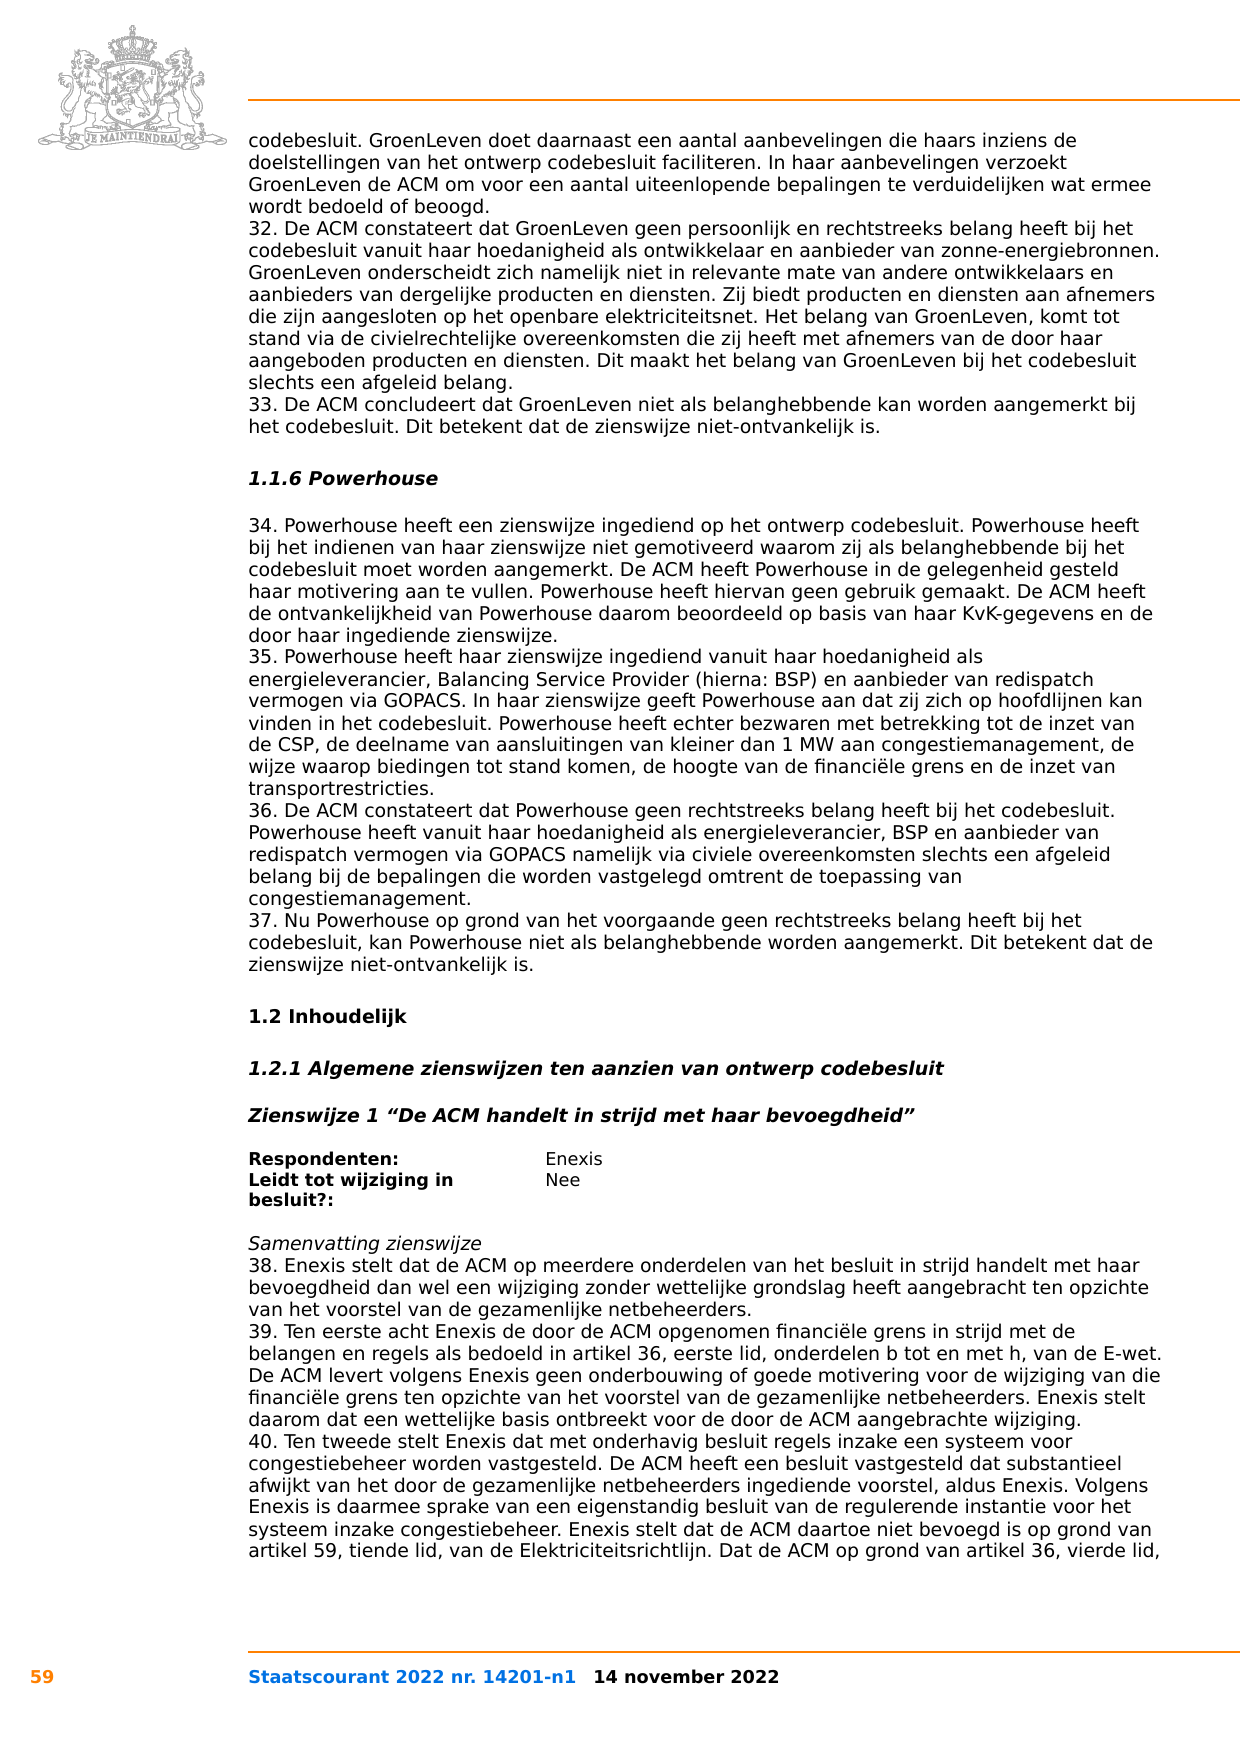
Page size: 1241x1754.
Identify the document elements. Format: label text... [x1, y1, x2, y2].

text 34. Powerhouse heeft een zienswijze ingediend op het ontwerp codebesluit. Powerhouse heeft bij het indienen van haar zienswijze niet gemotiveerd waarom zij als belanghebbende bij het codebesluit moet worden aangemerkt. De ACM heeft Powerhouse in de gelegenheid gesteld haar motivering aan te vullen. Powerhouse heeft hiervan geen gebruik gemaakt. De ACM heeft de ontvankelijkheid van Powerhouse daarom beoordeeld op basis van haar KvK-gegevens en de door haar ingediende zienswijze. [248, 514, 1163, 646]
text 33. De ACM concludeert dat GroenLeven niet als belanghebbende kan worden aangemerkt bij het codebesluit. Dit betekent dat de zienswijze niet-ontvankelijk is. [248, 394, 1163, 438]
subtitle 1.2 Inhoudelijk [248, 1006, 1163, 1028]
text 38. Enexis stelt dat de ACM op meerdere onderdelen van het besluit in strijd handelt met haar bevoegdheid dan wel een wijziging zonder wettelijke grondslag heeft aangebracht ten opzichte van het voorstel van de gezamenlijke netbeheerders. [248, 1255, 1163, 1321]
subtitle 1.1.6 Powerhouse [248, 468, 1163, 489]
table_header Respondenten: [248, 1149, 539, 1169]
text 39. Ten eerste acht Enexis de door de ACM opgenomen financiële grens in strijd met de belangen en regels als bedoeld in artikel 36, eerste lid, onderdelen b tot en met h, van de E-wet. De ACM levert volgens Enexis geen onderbouwing of goede motivering voor de wijziging van die financiële grens ten opzichte van het voorstel van de gezamenlijke netbeheerders. Enexis stelt daarom dat een wettelijke basis ontbreekt voor de door de ACM aangebrachte wijziging. [248, 1321, 1163, 1431]
text 40. Ten tweede stelt Enexis dat met onderhavig besluit regels inzake een systeem voor congestiebeheer worden vastgesteld. De ACM heeft een besluit vastgesteld dat substantieel afwijkt van het door de gezamenlijke netbeheerders ingediende voorstel, aldus Enexis. Volgens Enexis is daarmee sprake van een eigenstandig besluit van de regulerende instantie voor het systeem inzake congestiebeheer. Enexis stelt dat de ACM daartoe niet bevoegd is op grond van artikel 59, tiende lid, van de Elektriciteitsrichtlijn. Dat de ACM op grond van artikel 36, vierde lid, [248, 1431, 1163, 1562]
text 36. De ACM constateert dat Powerhouse geen rechtstreeks belang heeft bij het codebesluit. Powerhouse heeft vanuit haar hoedanigheid als energieleverancier, BSP en aanbieder van redispatch vermogen via GOPACS namelijk via civiele overeenkomsten slechts een afgeleid belang bij de bepalingen die worden vastgelegd omtrent de toepassing van congestiemanagement. [248, 800, 1163, 910]
subtitle Samenvatting zienswijze [248, 1233, 1163, 1255]
table_header Enexis [539, 1149, 1163, 1169]
subtitle Zienswijze 1 “De ACM handelt in strijd met haar bevoegdheid” [248, 1105, 1163, 1127]
subtitle 1.2.1 Algemene zienswijzen ten aanzien van ontwerp codebesluit [248, 1058, 1163, 1080]
text 32. De ACM constateert dat GroenLeven geen persoonlijk en rechtstreeks belang heeft bij het codebesluit vanuit haar hoedanigheid als ontwikkelaar en aanbieder van zonne-energiebronnen. GroenLeven onderscheidt zich namelijk niet in relevante mate van andere ontwikkelaars en aanbieders van dergelijke producten en diensten. Zij biedt producten en diensten aan afnemers die zijn aangesloten op het openbare elektriciteitsnet. Het belang van GroenLeven, komt tot stand via de civielrechtelijke overeenkomsten die zij heeft met afnemers van de door haar aangeboden producten en diensten. Dit maakt het belang van GroenLeven bij het codebesluit slechts een afgeleid belang. [248, 218, 1163, 394]
text codebesluit. GroenLeven doet daarnaast een aantal aanbevelingen die haars inziens de doelstellingen van het ontwerp codebesluit faciliteren. In haar aanbevelingen verzoekt GroenLeven de ACM om voor een aantal uiteenlopende bepalingen te verduidelijken wat ermee wordt bedoeld of beoogd. [248, 130, 1163, 218]
text 37. Nu Powerhouse op grond van het voorgaande geen rechtstreeks belang heeft bij het codebesluit, kan Powerhouse niet als belanghebbende worden aangemerkt. Dit betekent dat de zienswijze niet-ontvankelijk is. [248, 910, 1163, 976]
picture [38, 25, 227, 150]
table_cell Nee [539, 1170, 1163, 1211]
text 35. Powerhouse heeft haar zienswijze ingediend vanuit haar hoedanigheid als energieleverancier, Balancing Service Provider (hierna: BSP) en aanbieder van redispatch vermogen via GOPACS. In haar zienswijze geeft Powerhouse aan dat zij zich op hoofdlijnen kan vinden in het codebesluit. Powerhouse heeft echter bezwaren met betrekking tot de inzet van de CSP, de deelname van aansluitingen van kleiner dan 1 MW aan congestiemanagement, de wijze waarop biedingen tot stand komen, de hoogte van de financiële grens en de inzet van transportrestricties. [248, 646, 1163, 800]
table_cell Leidt tot wijziging in besluit?: [248, 1170, 539, 1211]
